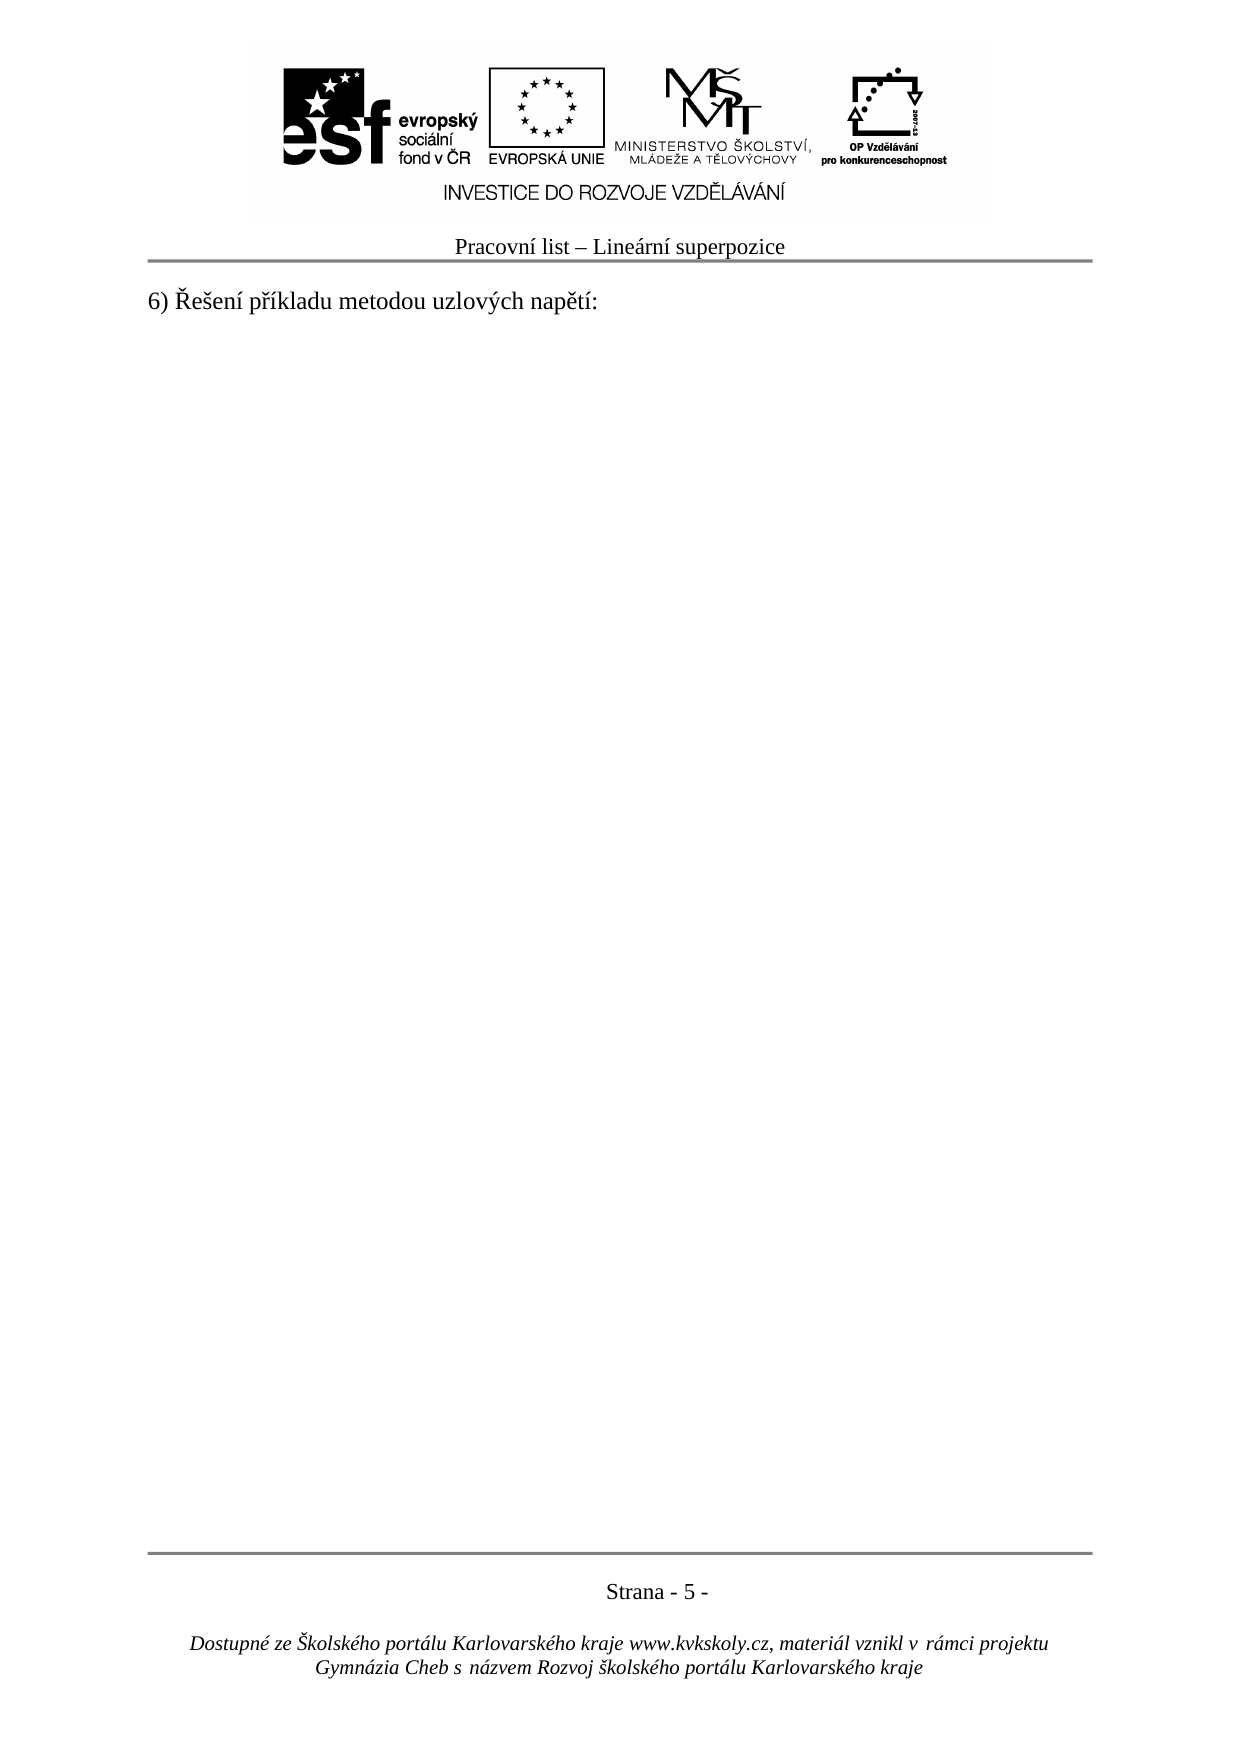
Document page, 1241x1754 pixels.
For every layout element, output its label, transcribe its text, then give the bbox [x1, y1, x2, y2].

picture [248, 37, 992, 224]
text 6) Řešení příkladu metodou uzlových napětí: [148, 286, 1093, 314]
